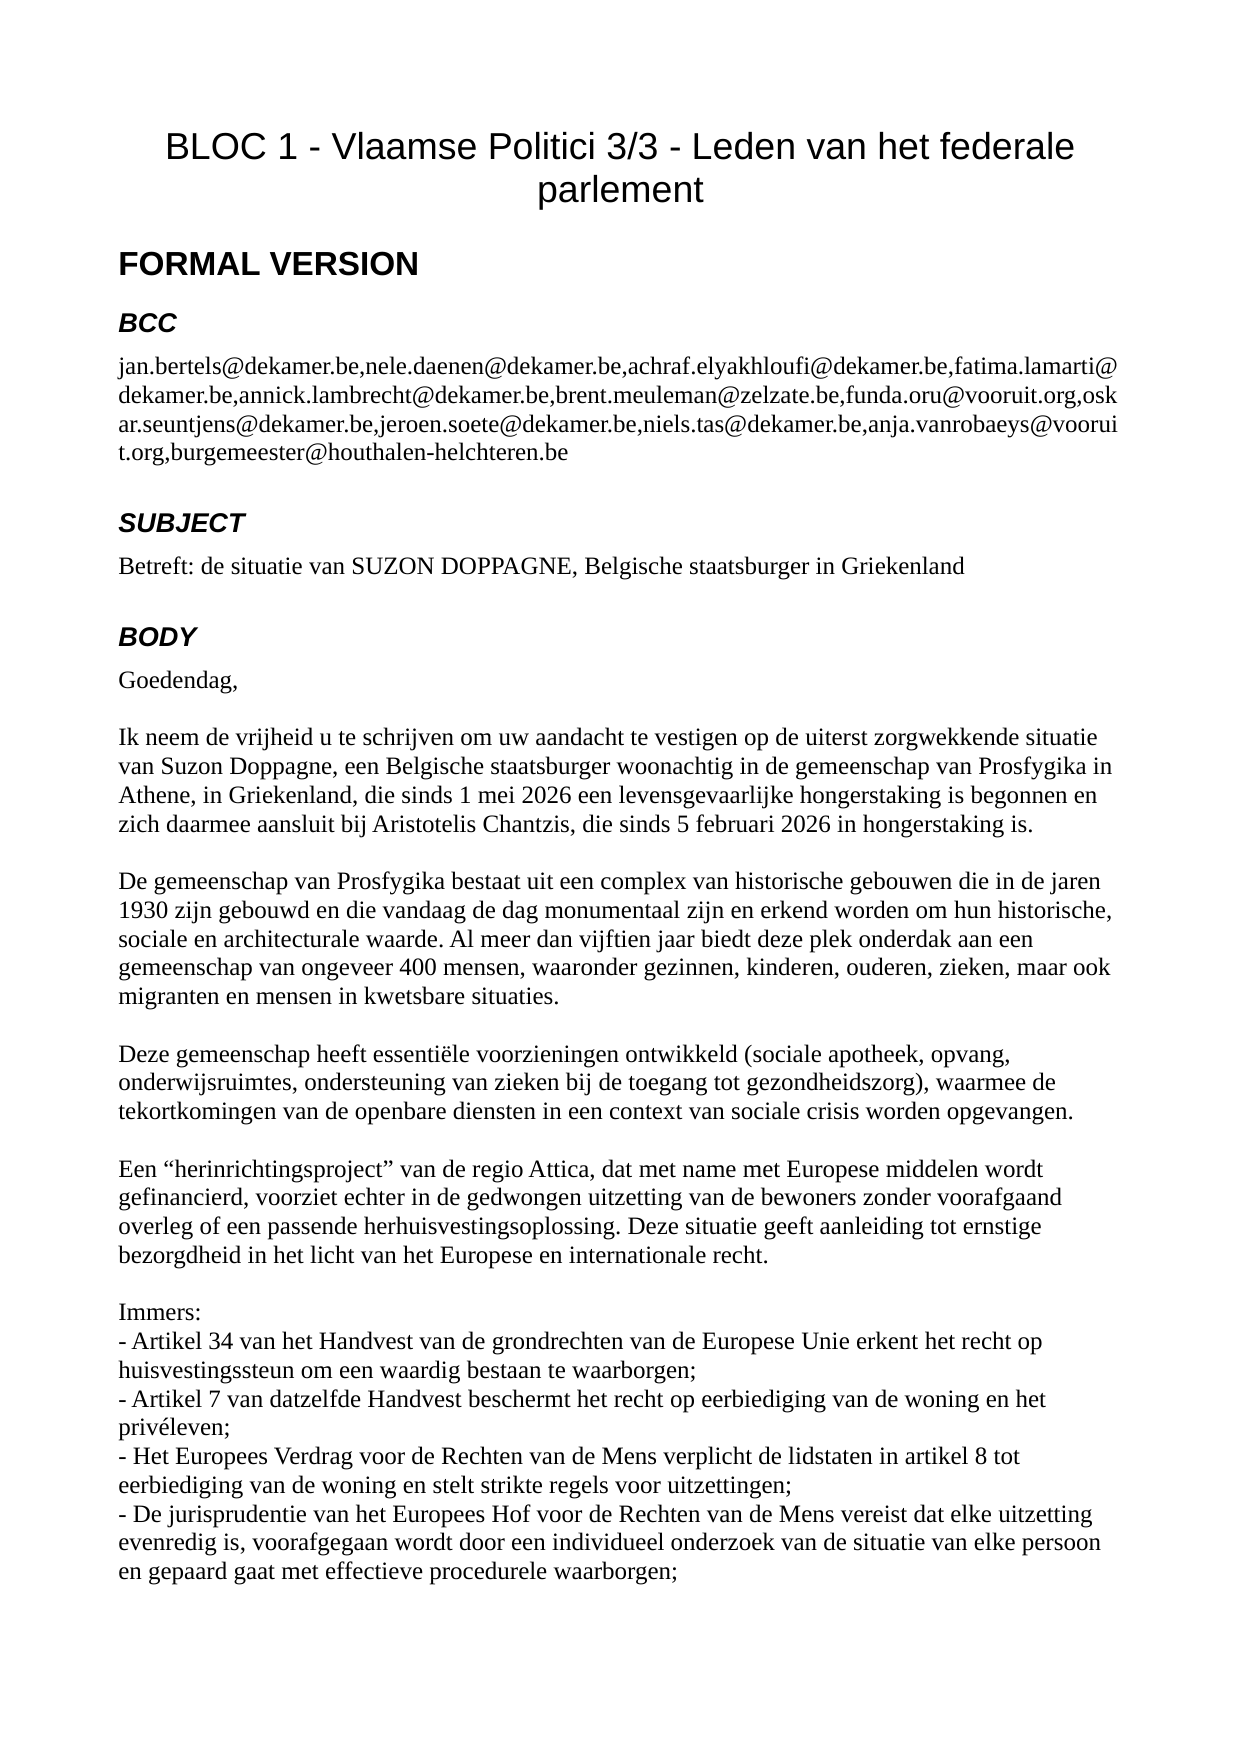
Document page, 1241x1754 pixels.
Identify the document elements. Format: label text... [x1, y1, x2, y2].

text De gemeenschap van Prosfygika bestaat uit een complex van historische gebouwen die in de jaren 1930 zijn gebouwd en die vandaag de dag monumentaal zijn en erkend worden om hun historische, sociale en architecturale waarde. Al meer dan vijftien jaar biedt deze plek onderdak aan een gemeenschap van ongeveer 400 mensen, waaronder gezinnen, kinderen, ouderen, zieken, maar ook migranten en mensen in kwetsbare situaties. [118, 866, 1122, 1010]
text Ik neem de vrijheid u te schrijven om uw aandacht te vestigen op de uiterst zorgwekkende situatie van Suzon Doppagne, een Belgische staatsburger woonachtig in de gemeenschap van Prosfygika in Athene, in Griekenland, die sinds 1 mei 2026 een levensgevaarlijke hongerstaking is begonnen en zich daarmee aansluit bij Aristotelis Chantzis, die sinds 5 februari 2026 in hongerstaking is. [118, 722, 1122, 837]
text - Artikel 34 van het Handvest van de grondrechten van de Europese Unie erkent het recht op huisvestingssteun om een waardig bestaan te waarborgen; [118, 1326, 1122, 1384]
text jan.bertels@dekamer.be,nele.daenen@dekamer.be,achraf.elyakhloufi@dekamer.be,fatima.lamarti@dekamer.be,annick.lambrecht@dekamer.be,brent.meuleman@zelzate.be,funda.oru@vooruit.org,oskar.seuntjens@dekamer.be,jeroen.soete@dekamer.be,niels.tas@dekamer.be,anja.vanrobaeys@vooruit.org,burgemeester@houthalen-helchteren.be [118, 351, 1122, 466]
text - Het Europees Verdrag voor de Rechten van de Mens verplicht de lidstaten in artikel 8 tot eerbiediging van de woning en stelt strikte regels voor uitzettingen; [118, 1441, 1122, 1499]
text Goedendag, [118, 665, 1122, 694]
text Betreft: de situatie van SUZON DOPPAGNE, Belgische staatsburger in Griekenland [118, 551, 1122, 580]
subtitle BLOC 1 - Vlaamse Politici 3/3 - Leden van het federale parlement [118, 124, 1122, 211]
text Immers: [118, 1297, 1122, 1326]
subtitle SUBJECT [118, 507, 1122, 539]
subtitle BODY [118, 621, 1122, 652]
text Deze gemeenschap heeft essentiële voorzieningen ontwikkeld (sociale apotheek, opvang, onderwijsruimtes, ondersteuning van zieken bij de toegang tot gezondheidszorg), waarmee de tekortkomingen van de openbare diensten in een context van sociale crisis worden opgevangen. [118, 1039, 1122, 1125]
text - Artikel 7 van datzelfde Handvest beschermt het recht op eerbiediging van de woning en het privéleven; [118, 1384, 1122, 1441]
text Een “herinrichtingsproject” van de regio Attica, dat met name met Europese middelen wordt gefinancierd, voorziet echter in de gedwongen uitzetting van de bewoners zonder voorafgaand overleg of een passende herhuisvestingsoplossing. Deze situatie geeft aanleiding tot ernstige bezorgdheid in het licht van het Europese en internationale recht. [118, 1154, 1122, 1269]
subtitle FORMAL VERSION [118, 244, 1122, 282]
text - De jurisprudentie van het Europees Hof voor de Rechten van de Mens vereist dat elke uitzetting evenredig is, voorafgegaan wordt door een individueel onderzoek van de situatie van elke persoon en gepaard gaat met effectieve procedurele waarborgen; [118, 1499, 1122, 1585]
subtitle BCC [118, 307, 1122, 339]
